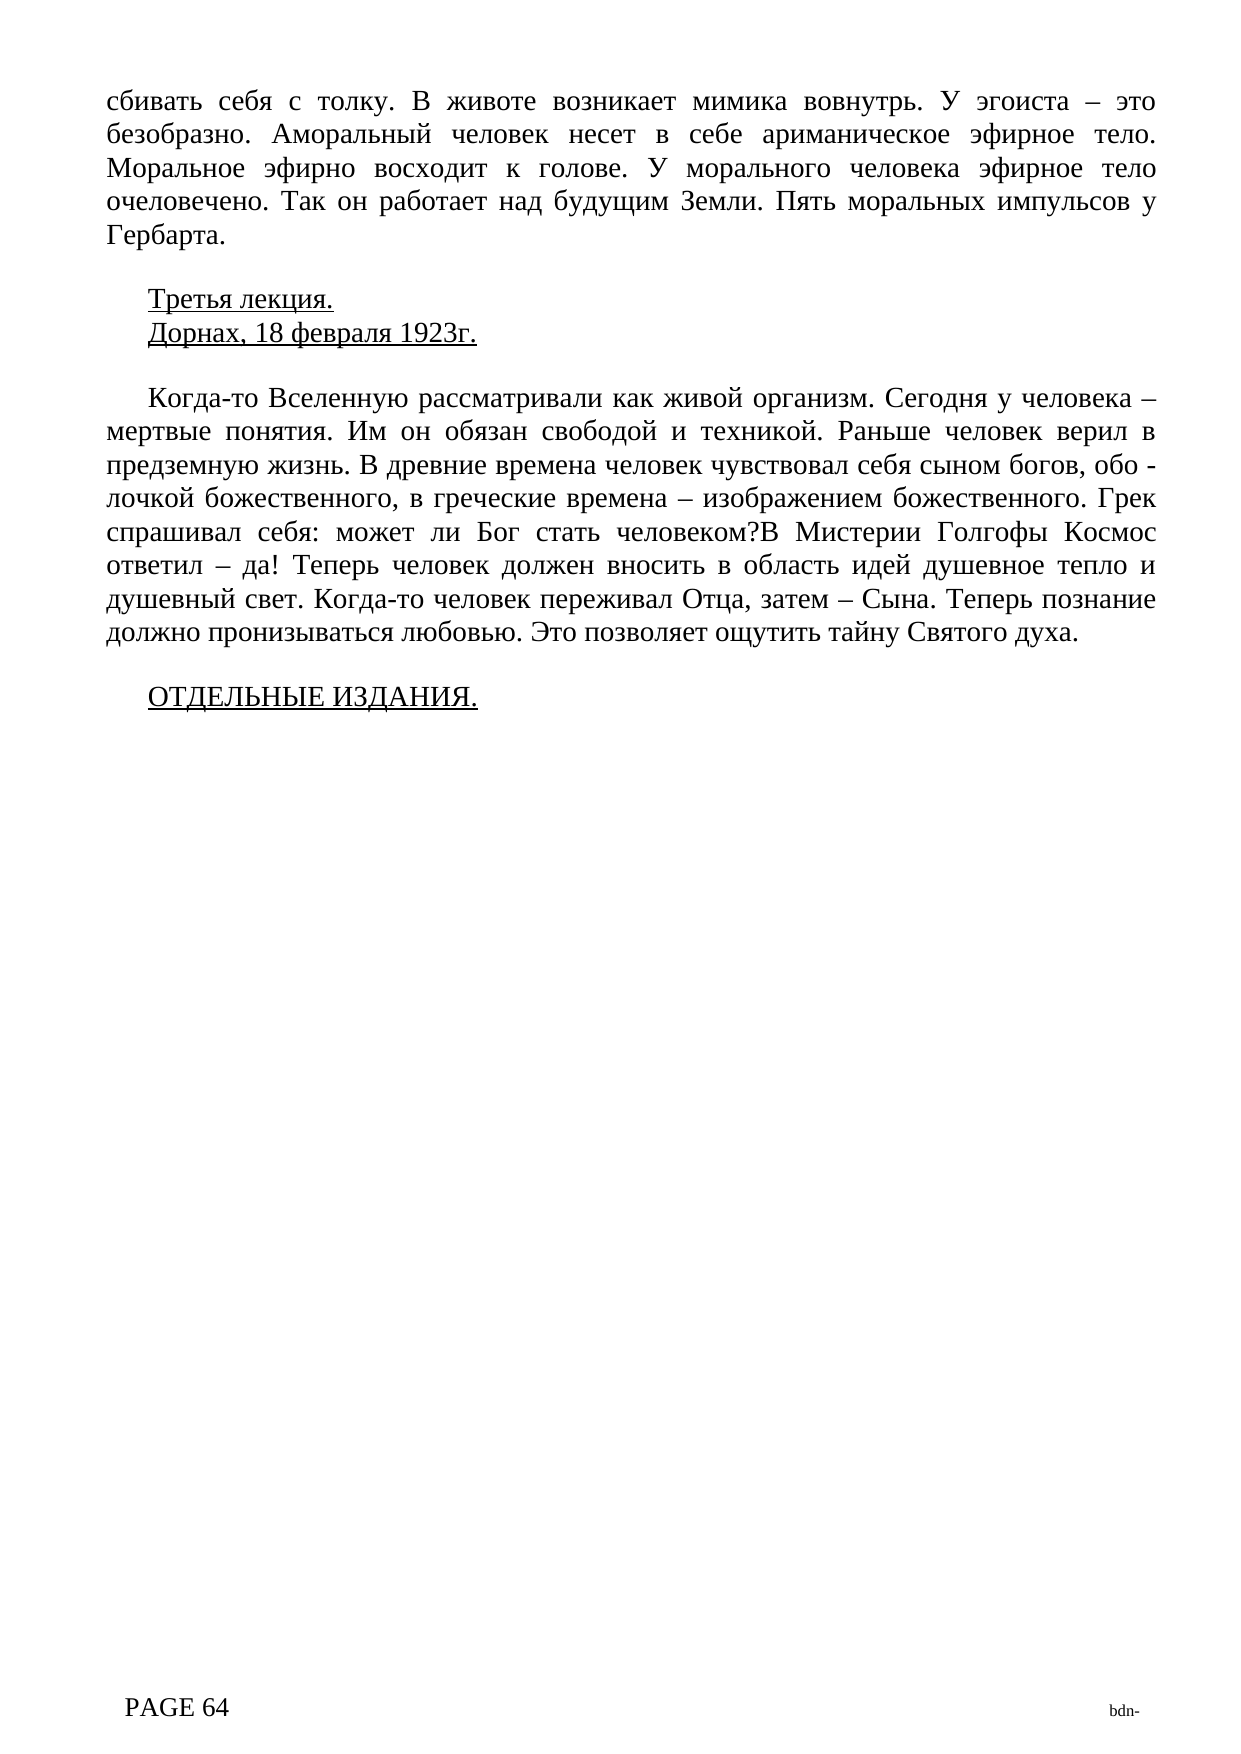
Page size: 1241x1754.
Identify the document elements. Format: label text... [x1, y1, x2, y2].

text Дорнах, 18 февраля 1923г. [106, 315, 1157, 349]
text ОТДЕЛЬНЫЕ ИЗДАНИЯ. [106, 679, 1157, 713]
text Когда-то Вселенную рассматривали как живой организм. Сегодня у человека – мертвые понятия. Им он обязан свободой и техникой. Раньше человек верил в предземную жизнь. В древние времена человек чувствовал себя сыном богов, обо -лочкой божественного, в греческие времена – изображением божественного. Грек спрашивал себя: может ли Бог стать человеком?В Мистерии Голгофы Космос ответил – да! Теперь человек должен вносить в область идей душевное тепло и душевный свет. Когда-то человек переживал Отца, затем – Сына. Теперь познание должно пронизываться любовью. Это позволяет ощутить тайну Святого духа. [106, 380, 1157, 648]
text сбивать себя с толку. В животе возникает мимика вовнутрь. У эгоиста – это безобразно. Аморальный человек несет в себе ариманическое эфирное тело. Моральное эфирно восходит к голове. У морального человека эфирное тело очеловечено. Так он работает над будущим Земли. Пять моральных импульсов у Гербарта. [106, 83, 1157, 250]
text Третья лекция. [106, 282, 1157, 315]
